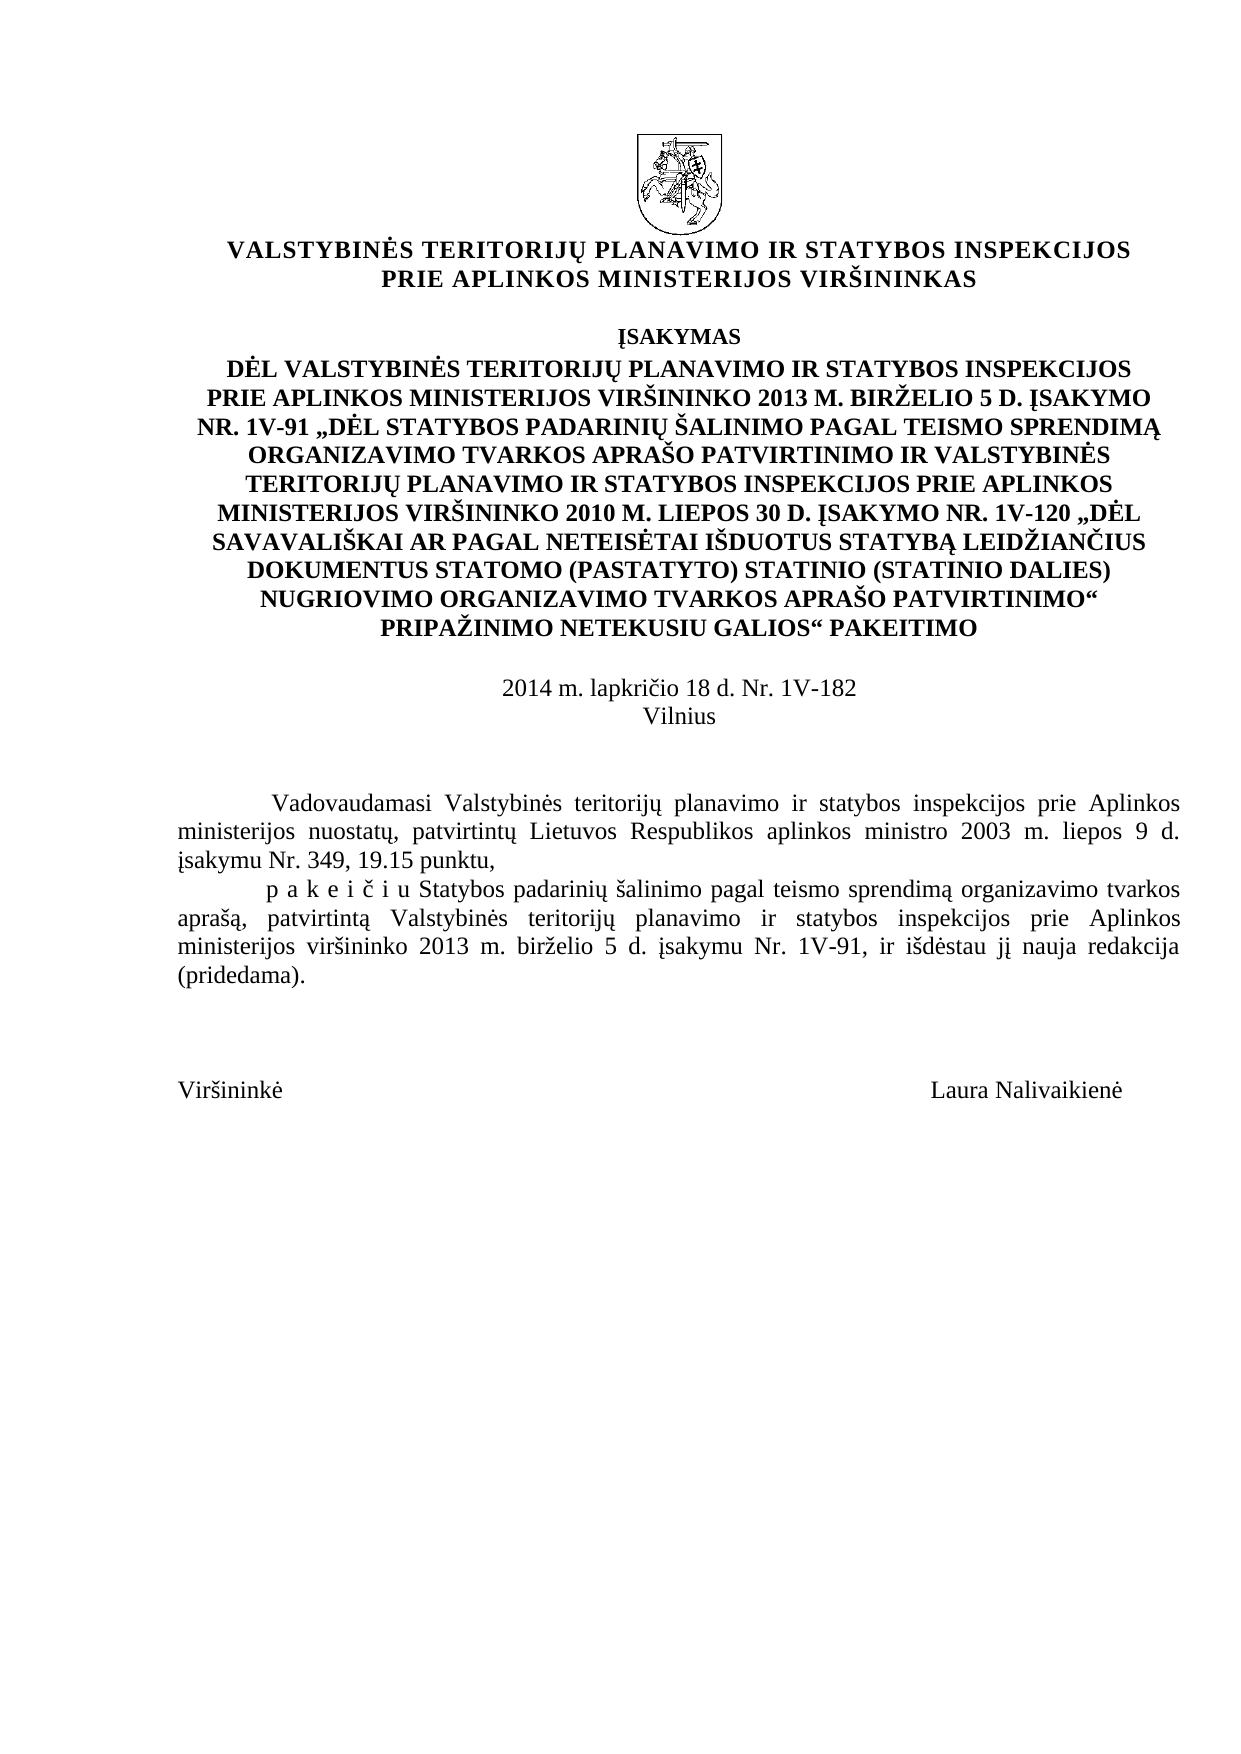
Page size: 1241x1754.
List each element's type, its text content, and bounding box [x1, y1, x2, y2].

text p a k e i č i u Statybos padarinių šalinimo pagal teismo sprendimą organizavimo tvarkos aprašą, patvirtintą Valstybinės teritorijų planavimo ir statybos inspekcijos prie Aplinkos ministerijos viršininko 2013 m. birželio 5 d. įsakymu Nr. 1V-91, ir išdėstau jį nauja redakcija (pridedama). [177, 874, 1181, 989]
text Viršininkė Laura Nalivaikienė [177, 1075, 1181, 1104]
text ĮSAKYMAS [177, 323, 1181, 350]
text PRIE APLINKOS MINISTERIJOS VIRŠININKO 2013 M. BIRŽELIO 5 D. ĮSAKYMO NR. 1V-91 „DĖL STATYBOS PADARINIŲ ŠALINIMO PAGAL TEISMO SPRENDIMĄ ORGANIZAVIMO TVARKOS APRAŠO PATVIRTINIMO IR VALSTYBINĖS TERITORIJŲ PLANAVIMO IR STATYBOS INSPEKCIJOS PRIE APLINKOS MINISTERIJOS VIRŠININKO 2010 M. LIEPOS 30 D. ĮSAKYMO NR. 1V-120 „DĖL SAVAVALIŠKAI AR PAGAL NETEISĖTAI IŠDUOTUS STATYBĄ LEIDŽIANČIUS DOKUMENTUS STATOMO (PASTATYTO) STATINIO (STATINIO DALIES) NUGRIOVIMO ORGANIZAVIMO TVARKOS APRAŠO PATVIRTINIMO“ PRIPAŽINIMO NETEKUSIU GALIOS“ PAKEITIMO [177, 383, 1181, 642]
text Vadovaudamasi Valstybinės teritorijų planavimo ir statybos inspekcijos prie Aplinkos ministerijos nuostatų, patvirtintų Lietuvos Respublikos aplinkos ministro 2003 m. liepos 9 d. įsakymu Nr. 349, 19.15 punktu, [177, 788, 1181, 874]
text 2014 m. lapkričio 18 d. Nr. 1V-182 [177, 673, 1181, 701]
text DĖL VALSTYBINĖS TERITORIJŲ PLANAVIMO IR STATYBOS INSPEKCIJOS [177, 354, 1181, 383]
text Vilnius [177, 701, 1181, 730]
text prie aplinkos ministerijos viršininkas [177, 264, 1181, 293]
text valstybinės teritorijų planavimo ir statybos inspekcijos [177, 235, 1181, 264]
